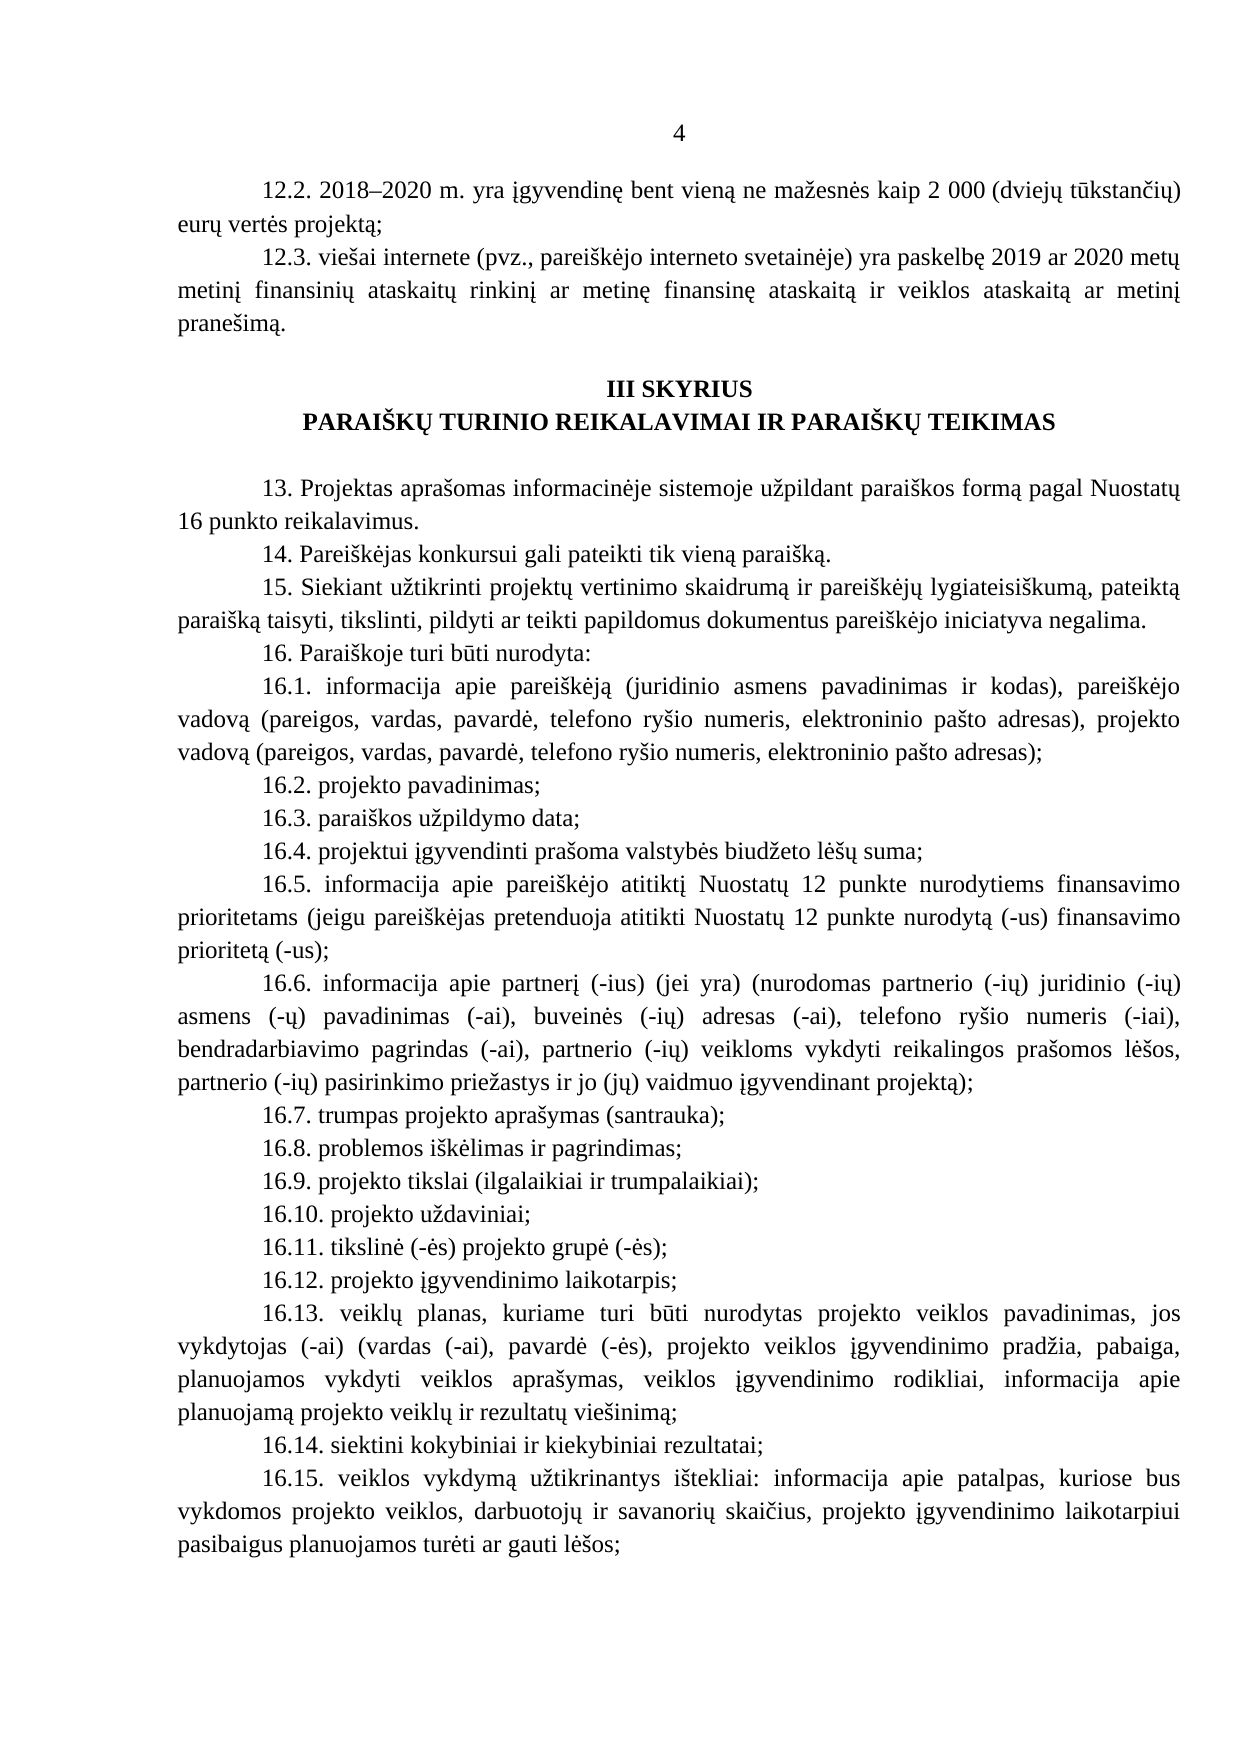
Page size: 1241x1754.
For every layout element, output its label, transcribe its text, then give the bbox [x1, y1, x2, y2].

text 16.9. projekto tikslai (ilgalaikiai ir trumpalaikiai); [177, 1166, 1181, 1195]
text 16.14. siektini kokybiniai ir kiekybiniai rezultatai; [177, 1430, 1181, 1459]
text 16.5. informacija apie pareiškėjo atitiktį Nuostatų 12 punkte nurodytiems finansavimo prioritetams (jeigu pareiškėjas pretenduoja atitikti Nuostatų 12 punkte nurodytą (-us) finansavimo prioritetą (-us); [177, 869, 1181, 964]
text 16.8. problemos iškėlimas ir pagrindimas; [177, 1133, 1181, 1162]
text III SKYRIUS [177, 374, 1181, 402]
text 16.10. projekto uždaviniai; [177, 1199, 1181, 1228]
text 16.4. projektui įgyvendinti prašoma valstybės biudžeto lėšų suma; [177, 836, 1181, 865]
text 13. Projektas aprašomas informacinėje sistemoje užpildant paraiškos formą pagal Nuostatų 16 punkto reikalavimus. [177, 473, 1181, 534]
text 16.13. veiklų planas, kuriame turi būti nurodytas projekto veiklos pavadinimas, jos vykdytojas (-ai) (vardas (-ai), pavardė (-ės), projekto veiklos įgyvendinimo pradžia, pabaiga, planuojamos vykdyti veiklos aprašymas, veiklos įgyvendinimo rodikliai, informacija apie planuojamą projekto veiklų ir rezultatų viešinimą; [177, 1298, 1181, 1426]
text 12.3. viešai internete (pvz., pareiškėjo interneto svetainėje) yra paskelbę 2019 ar 2020 metų metinį finansinių ataskaitų rinkinį ar metinę finansinę ataskaitą ir veiklos ataskaitą ar metinį pranešimą. [177, 242, 1181, 336]
text 16.12. projekto įgyvendinimo laikotarpis; [177, 1265, 1181, 1294]
text 15. Siekiant užtikrinti projektų vertinimo skaidrumą ir pareiškėjų lygiateisiškumą, pateiktą paraišką taisyti, tikslinti, pildyti ar teikti papildomus dokumentus pareiškėjo iniciatyva negalima. [177, 572, 1181, 634]
text 16.1. informacija apie pareiškėją (juridinio asmens pavadinimas ir kodas), pareiškėjo vadovą (pareigos, vardas, pavardė, telefono ryšio numeris, elektroninio pašto adresas), projekto vadovą (pareigos, vardas, pavardė, telefono ryšio numeris, elektroninio pašto adresas); [177, 671, 1181, 766]
text PARAIŠKŲ TURINIO REIKALAVIMAI IR PARAIŠKŲ TEIKIMAS [177, 407, 1181, 436]
text 16.2. projekto pavadinimas; [177, 770, 1181, 799]
text 16. Paraiškoje turi būti nurodyta: [177, 638, 1181, 667]
text 16.3. paraiškos užpildymo data; [177, 803, 1181, 832]
text 12.2. 2018–2020 m. yra įgyvendinę bent vieną ne mažesnės kaip 2 000 (dviejų tūkstančių) eurų vertės projektą; [177, 176, 1181, 237]
text 16.7. trumpas projekto aprašymas (santrauka); [177, 1100, 1181, 1129]
text 16.6. informacija apie partnerį (-ius) (jei yra) (nurodomas partnerio (-ių) juridinio (-ių) asmens (-ų) pavadinimas (-ai), buveinės (-ių) adresas (-ai), telefono ryšio numeris (-iai), bendradarbiavimo pagrindas (-ai), partnerio (-ių) veikloms vykdyti reikalingos prašomos lėšos, partnerio (-ių) pasirinkimo priežastys ir jo (jų) vaidmuo įgyvendinant projektą); [177, 968, 1181, 1096]
text 16.11. tikslinė (-ės) projekto grupė (-ės); [177, 1232, 1181, 1261]
text 16.15. veiklos vykdymą užtikrinantys ištekliai: informacija apie patalpas, kuriose bus vykdomos projekto veiklos, darbuotojų ir savanorių skaičius, projekto įgyvendinimo laikotarpiui pasibaigus planuojamos turėti ar gauti lėšos; [177, 1463, 1181, 1558]
text 14. Pareiškėjas konkursui gali pateikti tik vieną paraišką. [177, 539, 1181, 568]
